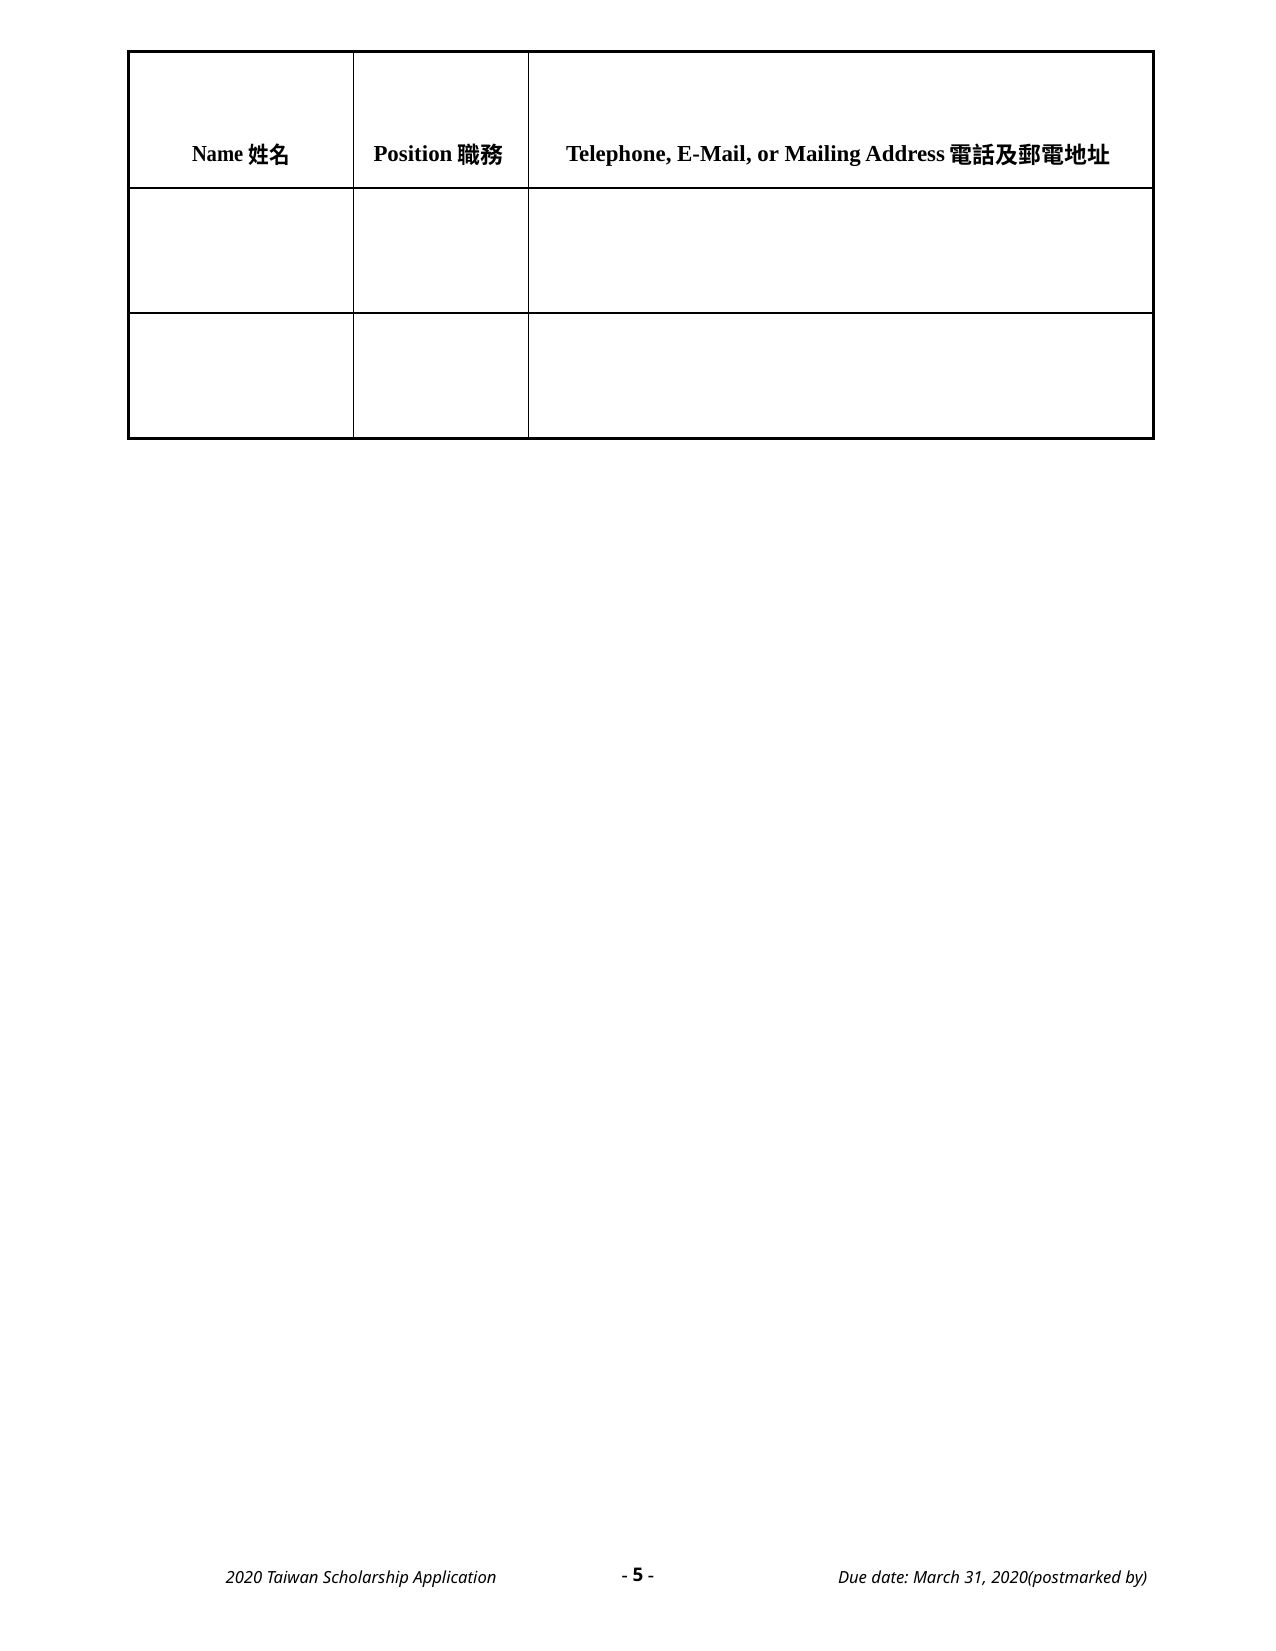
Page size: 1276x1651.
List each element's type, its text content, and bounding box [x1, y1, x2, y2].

table_header Position職務 [354, 53, 528, 187]
table_header Telephone, E-Mail, or Mailing Address電話及郵電地址 [529, 53, 1152, 187]
table_cell [354, 314, 528, 437]
table_cell [130, 189, 353, 312]
table_cell [529, 314, 1152, 437]
table_cell [529, 189, 1152, 312]
table_header Name 姓名 [130, 53, 353, 187]
table_cell [130, 314, 353, 437]
table_cell [354, 189, 528, 312]
